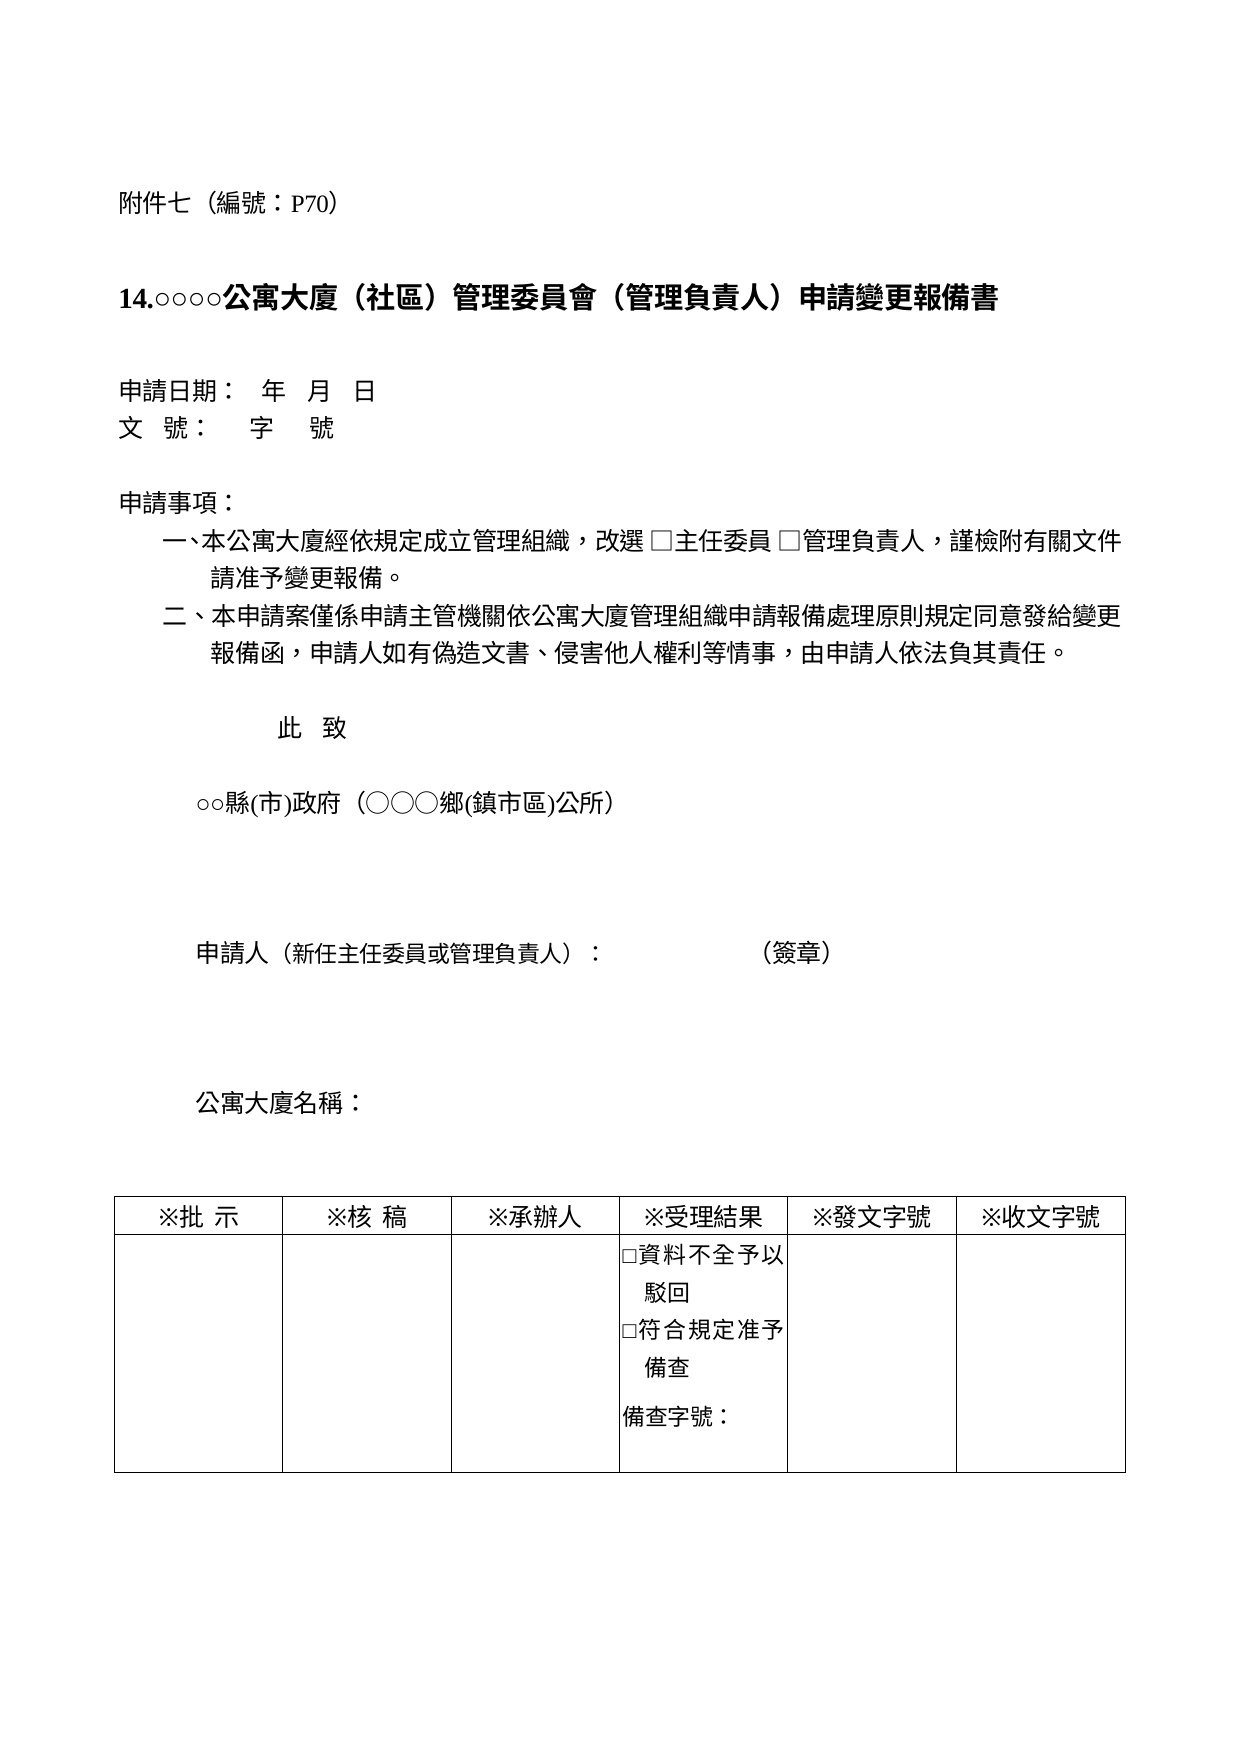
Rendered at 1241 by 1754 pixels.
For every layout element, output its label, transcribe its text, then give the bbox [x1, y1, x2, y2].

table_header ※收文字號 [957, 1197, 1125, 1234]
table_header ※核 稿 [283, 1197, 451, 1234]
table_header ※發文字號 [788, 1197, 956, 1234]
table_header ※受理結果 [620, 1197, 787, 1234]
text 文 號： 字 號 [118, 408, 1122, 446]
table_cell [115, 1235, 282, 1472]
table_cell [957, 1235, 1125, 1472]
text 14.○○○○公寓大廈（社區）管理委員會（管理負責人）申請變更報備書 [118, 258, 1122, 333]
text 申請日期： 年 月 日 [118, 371, 1122, 408]
text 一、本公寓大廈經依規定成立管理組織，改選 □主任委員 □管理負責人，謹檢附有關文件，請准予變更報備。 [162, 521, 1122, 596]
table_cell [788, 1235, 956, 1472]
text 申請人（新任主任委員或管理負責人）： （簽章） [195, 933, 1122, 971]
table_header ※承辦人 [452, 1197, 619, 1234]
text 二、本申請案僅係申請主管機關依公寓大廈管理組織申請報備處理原則規定同意發給變更報備函，申請人如有偽造文書、侵害他人權利等情事，由申請人依法負其責任。 [162, 596, 1122, 671]
text ○○縣(市)政府（○○○鄉(鎮市區)公所） [195, 783, 1122, 821]
table_cell [283, 1235, 451, 1472]
text 公寓大廈名稱： [195, 1083, 1122, 1121]
table_cell [452, 1235, 619, 1472]
table_cell □資料不全予以駁回 □符合規定准予備查 備查字號： [620, 1235, 787, 1472]
table_header ※批 示 [115, 1197, 282, 1234]
text 此 致 [228, 708, 1122, 746]
text 附件七（編號：P70） [118, 183, 1122, 221]
text 申請事項： [118, 483, 1122, 521]
